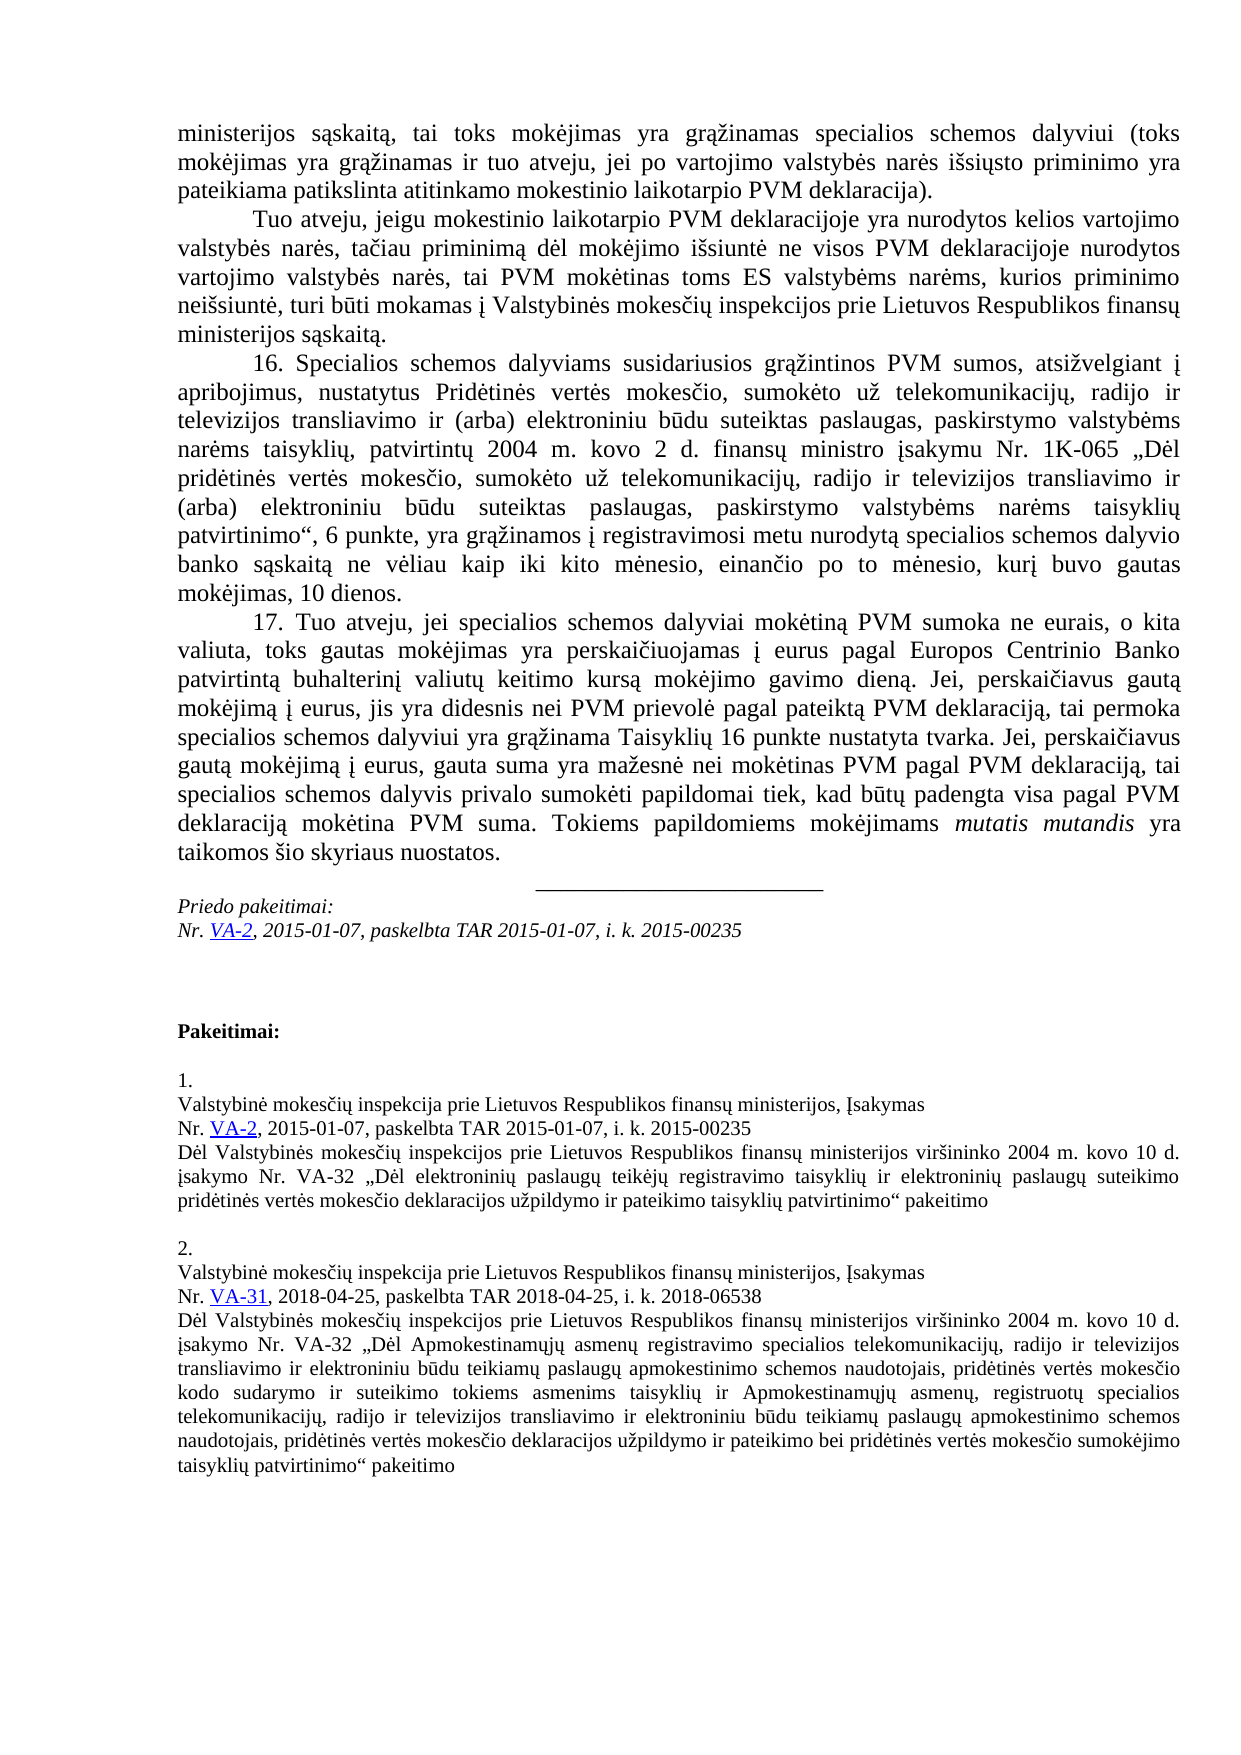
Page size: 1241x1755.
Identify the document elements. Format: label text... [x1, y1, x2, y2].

text Valstybinė mokesčių inspekcija prie Lietuvos Respublikos finansų ministerijos, Įsakymas [177, 1092, 1181, 1116]
text 1. [177, 1067, 1181, 1092]
text Priedo pakeitimai: [177, 894, 1181, 918]
text 16. Specialios schemos dalyviams susidariusios grąžintinos PVM sumos, atsižvelgiant į apribojimus, nustatytus Pridėtinės vertės mokesčio, sumokėto už telekomunikacijų, radijo ir televizijos transliavimo ir (arba) elektroniniu būdu suteiktas paslaugas, paskirstymo valstybėms narėms taisyklių, patvirtintų 2004 m. kovo 2 d. finansų ministro įsakymu Nr. 1K-065 „Dėl pridėtinės vertės mokesčio, sumokėto už telekomunikacijų, radijo ir televizijos transliavimo ir (arba) elektroniniu būdu suteiktas paslaugas, paskirstymo valstybėms narėms taisyklių patvirtinimo“, 6 punkte, yra grąžinamos į registravimosi metu nurodytą specialios schemos dalyvio banko sąskaitą ne vėliau kaip iki kito mėnesio, einančio po to mėnesio, kurį buvo gautas mokėjimas, 10 dienos. [177, 348, 1181, 607]
text Dėl Valstybinės mokesčių inspekcijos prie Lietuvos Respublikos finansų ministerijos viršininko 2004 m. kovo 10 d. įsakymo Nr. VA-32 „Dėl Apmokestinamųjų asmenų registravimo specialios telekomunikacijų, radijo ir televizijos transliavimo ir elektroniniu būdu teikiamų paslaugų apmokestinimo schemos naudotojais, pridėtinės vertės mokesčio kodo sudarymo ir suteikimo tokiems asmenims taisyklių ir Apmokestinamųjų asmenų, registruotų specialios telekomunikacijų, radijo ir televizijos transliavimo ir elektroniniu būdu teikiamų paslaugų apmokestinimo schemos naudotojais, pridėtinės vertės mokesčio deklaracijos užpildymo ir pateikimo bei pridėtinės vertės mokesčio sumokėjimo taisyklių patvirtinimo“ pakeitimo [177, 1308, 1181, 1477]
text 17. Tuo atveju, jei specialios schemos dalyviai mokėtiną PVM sumoka ne eurais, o kita valiuta, toks gautas mokėjimas yra perskaičiuojamas į eurus pagal Europos Centrinio Banko patvirtintą buhalterinį valiutų keitimo kursą mokėjimo gavimo dieną. Jei, perskaičiavus gautą mokėjimą į eurus, jis yra didesnis nei PVM prievolė pagal pateiktą PVM deklaraciją, tai permoka specialios schemos dalyviui yra grąžinama Taisyklių 16 punkte nustatyta tvarka. Jei, perskaičiavus gautą mokėjimą į eurus, gauta suma yra mažesnė nei mokėtinas PVM pagal PVM deklaraciją, tai specialios schemos dalyvis privalo sumokėti papildomai tiek, kad būtų padengta visa pagal PVM deklaraciją mokėtina PVM suma. Tokiems papildomiems mokėjimams mutatis mutandis yra taikomos šio skyriaus nuostatos. [177, 607, 1181, 866]
text ministerijos sąskaitą, tai toks mokėjimas yra grąžinamas specialios schemos dalyviui (toks mokėjimas yra grąžinamas ir tuo atveju, jei po vartojimo valstybės narės išsiųsto priminimo yra pateikiama patikslinta atitinkamo mokestinio laikotarpio PVM deklaracija). [177, 118, 1181, 204]
text Nr. VA-2, 2015-01-07, paskelbta TAR 2015-01-07, i. k. 2015-00235 [177, 918, 1181, 942]
text Nr. VA-31, 2018-04-25, paskelbta TAR 2018-04-25, i. k. 2018-06538 [177, 1284, 1181, 1308]
text Valstybinė mokesčių inspekcija prie Lietuvos Respublikos finansų ministerijos, Įsakymas [177, 1260, 1181, 1284]
text Dėl Valstybinės mokesčių inspekcijos prie Lietuvos Respublikos finansų ministerijos viršininko 2004 m. kovo 10 d. įsakymo Nr. VA-32 „Dėl elektroninių paslaugų teikėjų registravimo taisyklių ir elektroninių paslaugų suteikimo pridėtinės vertės mokesčio deklaracijos užpildymo ir pateikimo taisyklių patvirtinimo“ pakeitimo [177, 1140, 1181, 1212]
text Tuo atveju, jeigu mokestinio laikotarpio PVM deklaracijoje yra nurodytos kelios vartojimo valstybės narės, tačiau priminimą dėl mokėjimo išsiuntė ne visos PVM deklaracijoje nurodytos vartojimo valstybės narės, tai PVM mokėtinas toms ES valstybėms narėms, kurios priminimo neišsiuntė, turi būti mokamas į Valstybinės mokesčių inspekcijos prie Lietuvos Respublikos finansų ministerijos sąskaitą. [177, 204, 1181, 348]
text _______________________ [177, 866, 1181, 894]
text Pakeitimai: [177, 1019, 1181, 1043]
text 2. [177, 1236, 1181, 1260]
text Nr. VA-2, 2015-01-07, paskelbta TAR 2015-01-07, i. k. 2015-00235 [177, 1116, 1181, 1140]
